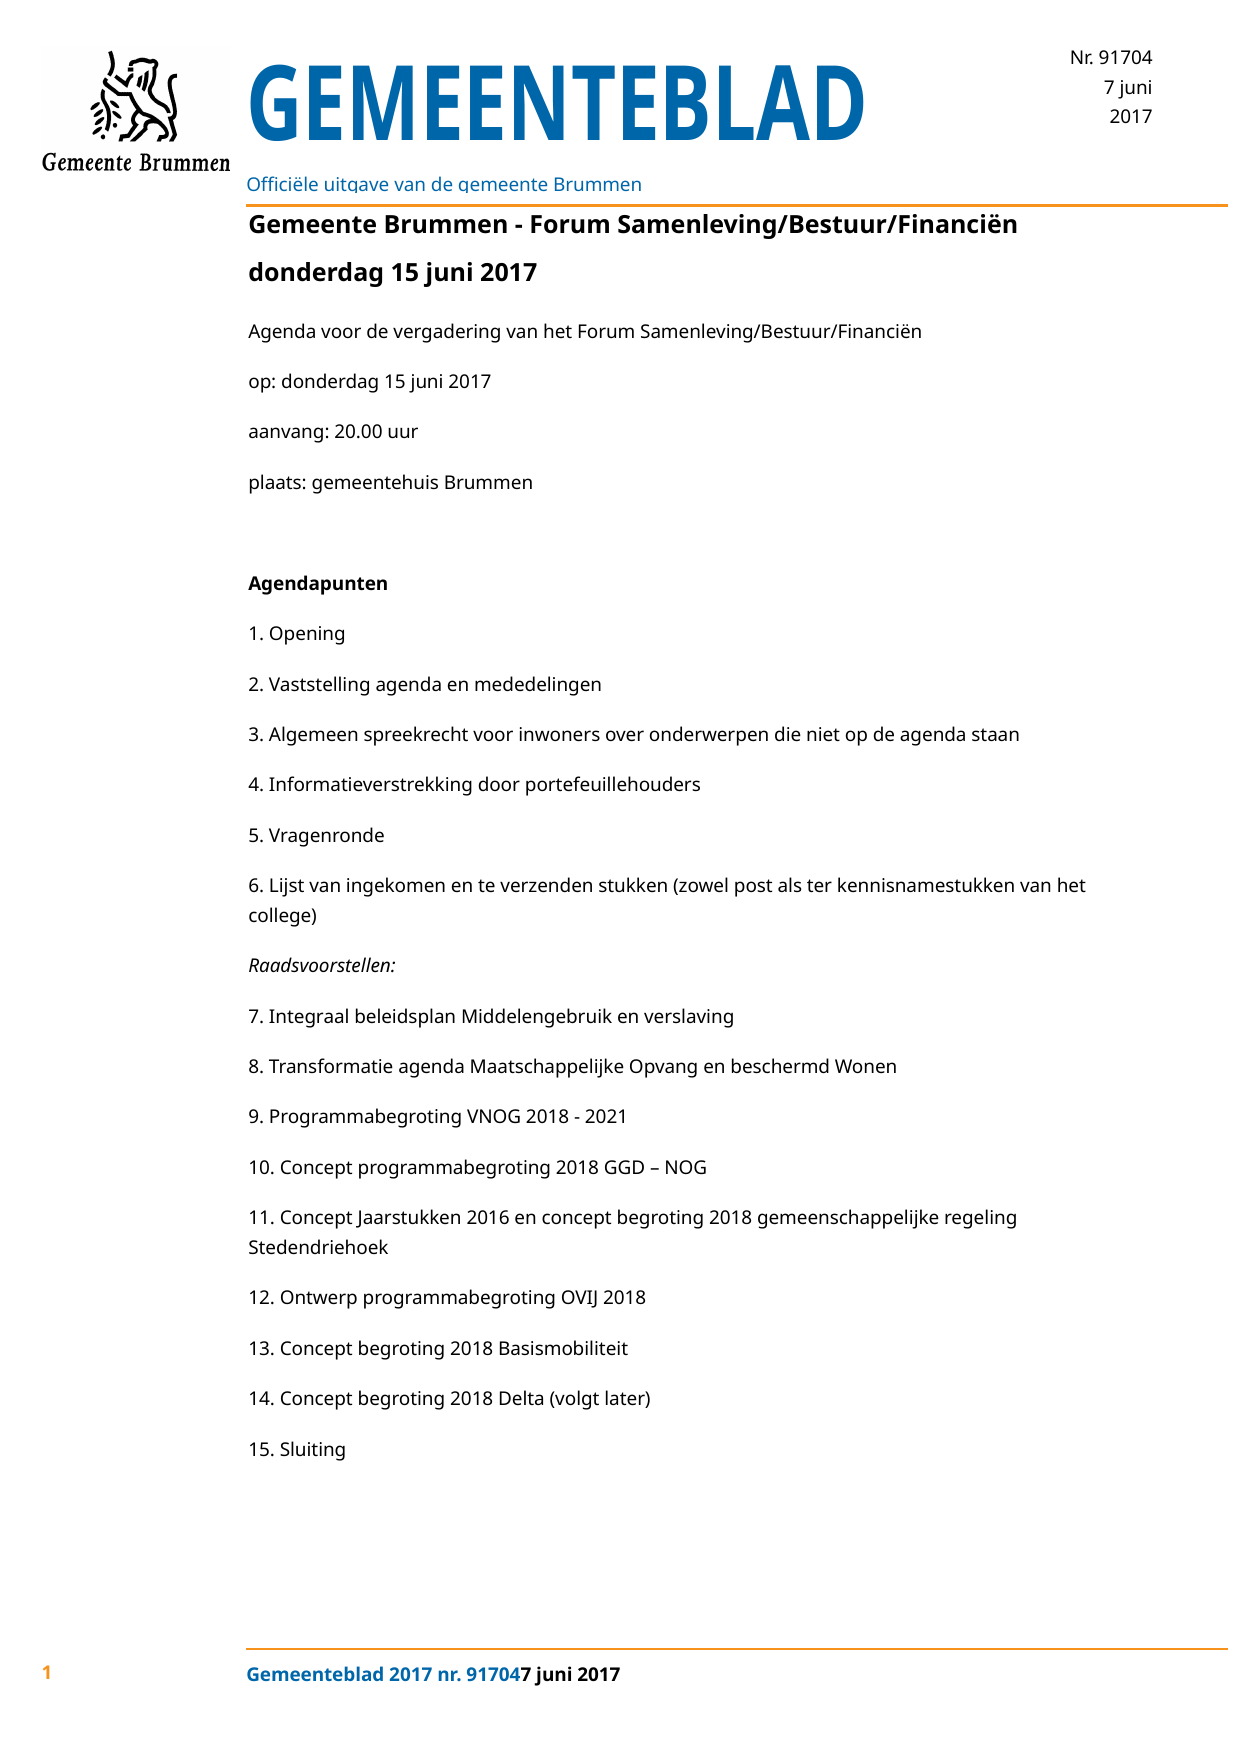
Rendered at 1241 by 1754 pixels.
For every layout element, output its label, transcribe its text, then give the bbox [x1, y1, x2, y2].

text plaats: gemeentehuis Brummen [248, 469, 1152, 495]
text 4. Informatieverstrekking door portefeuillehouders [248, 772, 1152, 797]
text Agenda voor de vergadering van het Forum Samenleving/Bestuur/Financiën [248, 318, 1152, 344]
text 13. Concept begroting 2018 Basismobiliteit [248, 1335, 1152, 1361]
text 2. Vaststelling agenda en mededelingen [248, 671, 1152, 697]
text 14. Concept begroting 2018 Delta (volgt later) [248, 1385, 1152, 1411]
text Agendapunten [248, 570, 1152, 596]
text 5. Vragenronde [248, 822, 1152, 848]
text Gemeente Brummen - Forum Samenleving/Bestuur/Financiën donderdag 15 juni 2017 [248, 207, 1152, 288]
text 1. Opening [248, 620, 1152, 646]
text 15. Sluiting [248, 1436, 1152, 1462]
text 6. Lijst van ingekomen en te verzenden stukken (zowel post als ter kennisnamestukken van het college) [248, 872, 1152, 928]
text 12. Ontwerp programmabegroting OVIJ 2018 [248, 1284, 1152, 1310]
picture [41, 47, 231, 172]
text aanvang: 20.00 uur [248, 419, 1152, 444]
text Raadsvoorstellen: [248, 952, 1152, 978]
text 10. Concept programmabegroting 2018 GGD – NOG [248, 1154, 1152, 1180]
text 11. Concept Jaarstukken 2016 en concept begroting 2018 gemeenschappelijke regeling Stedendriehoek [248, 1204, 1152, 1260]
text 7. Integraal beleidsplan Middelengebruik en verslaving [248, 1003, 1152, 1029]
text 9. Programmabegroting VNOG 2018 - 2021 [248, 1104, 1152, 1129]
text 8. Transformatie agenda Maatschappelijke Opvang en beschermd Wonen [248, 1053, 1152, 1079]
text op: donderdag 15 juni 2017 [248, 368, 1152, 394]
text 3. Algemeen spreekrecht voor inwoners over onderwerpen die niet op de agenda staan [248, 721, 1152, 747]
